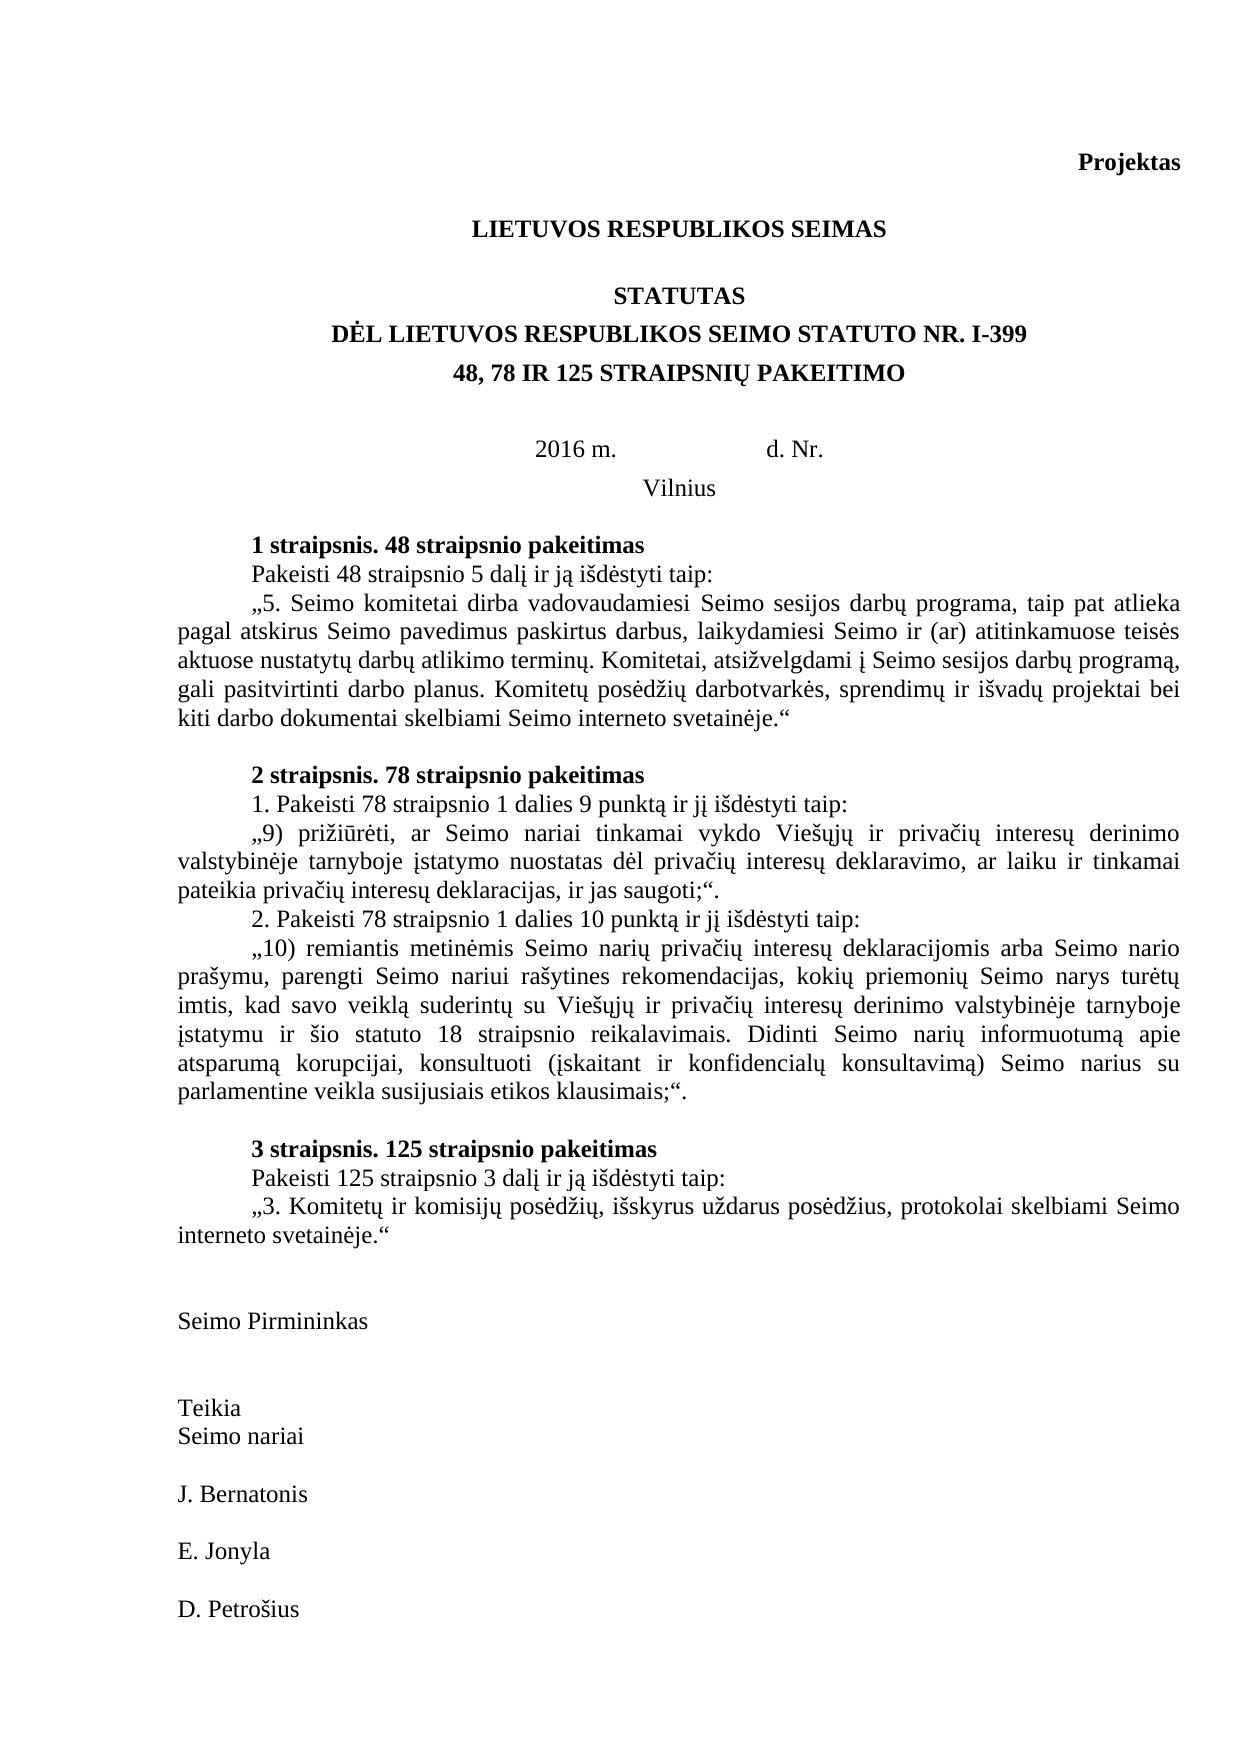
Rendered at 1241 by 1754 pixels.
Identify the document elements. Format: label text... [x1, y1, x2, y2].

text „5. Seimo komitetai dirba vadovaudamiesi Seimo sesijos darbų programa, taip pat atlieka pagal atskirus Seimo pavedimus paskirtus darbus, laikydamiesi Seimo ir (ar) atitinkamuose teisės aktuose nustatytų darbų atlikimo terminų. Komitetai, atsižvelgdami į Seimo sesijos darbų programą, gali pasitvirtinti darbo planus. Komitetų posėdžių darbotvarkės, sprendimų ir išvadų projektai bei kiti darbo dokumentai skelbiami Seimo interneto svetainėje.“ [177, 588, 1181, 731]
text „3. Komitetų ir komisijų posėdžių, išskyrus uždarus posėdžius, protokolai skelbiami Seimo interneto svetainėje.“ [177, 1191, 1181, 1249]
text LIETUVOS RESPUBLIKOS SEIMAS [177, 214, 1181, 243]
text E. Jonyla [177, 1536, 1181, 1565]
text Pakeisti 48 straipsnio 5 dalį ir ją išdėstyti taip: [177, 559, 1181, 588]
text Teikia [177, 1393, 1181, 1421]
text 2. Pakeisti 78 straipsnio 1 dalies 10 punktą ir jį išdėstyti taip: [177, 904, 1181, 933]
text DĖL LIETUVOS RESPUBLIKOS SEIMO STATUTO NR. I-399 [177, 319, 1181, 348]
text Projektas [777, 147, 1181, 176]
text Seimo Pirmininkas [177, 1306, 1181, 1335]
text Pakeisti 125 straipsnio 3 dalį ir ją išdėstyti taip: [177, 1163, 1181, 1191]
text D. Petrošius [177, 1594, 1181, 1623]
text STATUTAS [177, 281, 1181, 310]
text 2016 m. d. Nr. [177, 434, 1181, 463]
text 1. Pakeisti 78 straipsnio 1 dalies 9 punktą ir jį išdėstyti taip: [177, 789, 1181, 818]
text „9) prižiūrėti, ar Seimo nariai tinkamai vykdo Viešųjų ir privačių interesų derinimo valstybinėje tarnyboje įstatymo nuostatas dėl privačių interesų deklaravimo, ar laiku ir tinkamai pateikia privačių interesų deklaracijas, ir jas saugoti;“. [177, 818, 1181, 904]
text „10) remiantis metinėmis Seimo narių privačių interesų deklaracijomis arba Seimo nario prašymu, parengti Seimo nariui rašytines rekomendacijas, kokių priemonių Seimo narys turėtų imtis, kad savo veiklą suderintų su Viešųjų ir privačių interesų derinimo valstybinėje tarnyboje įstatymu ir šio statuto 18 straipsnio reikalavimais. Didinti Seimo narių informuotumą apie atsparumą korupcijai, konsultuoti (įskaitant ir konfidencialų konsultavimą) Seimo narius su parlamentine veikla susijusiais etikos klausimais;“. [177, 933, 1181, 1105]
text 1 straipsnis. 48 straipsnio pakeitimas [177, 530, 1181, 559]
text J. Bernatonis [177, 1479, 1181, 1508]
text 2 straipsnis. 78 straipsnio pakeitimas [177, 760, 1181, 789]
text Seimo nariai [177, 1421, 1181, 1450]
text 3 straipsnis. 125 straipsnio pakeitimas [177, 1134, 1181, 1163]
text Vilnius [177, 473, 1181, 501]
text 48, 78 IR 125 STRAIPSNIŲ PAKEITIMO [177, 358, 1181, 386]
